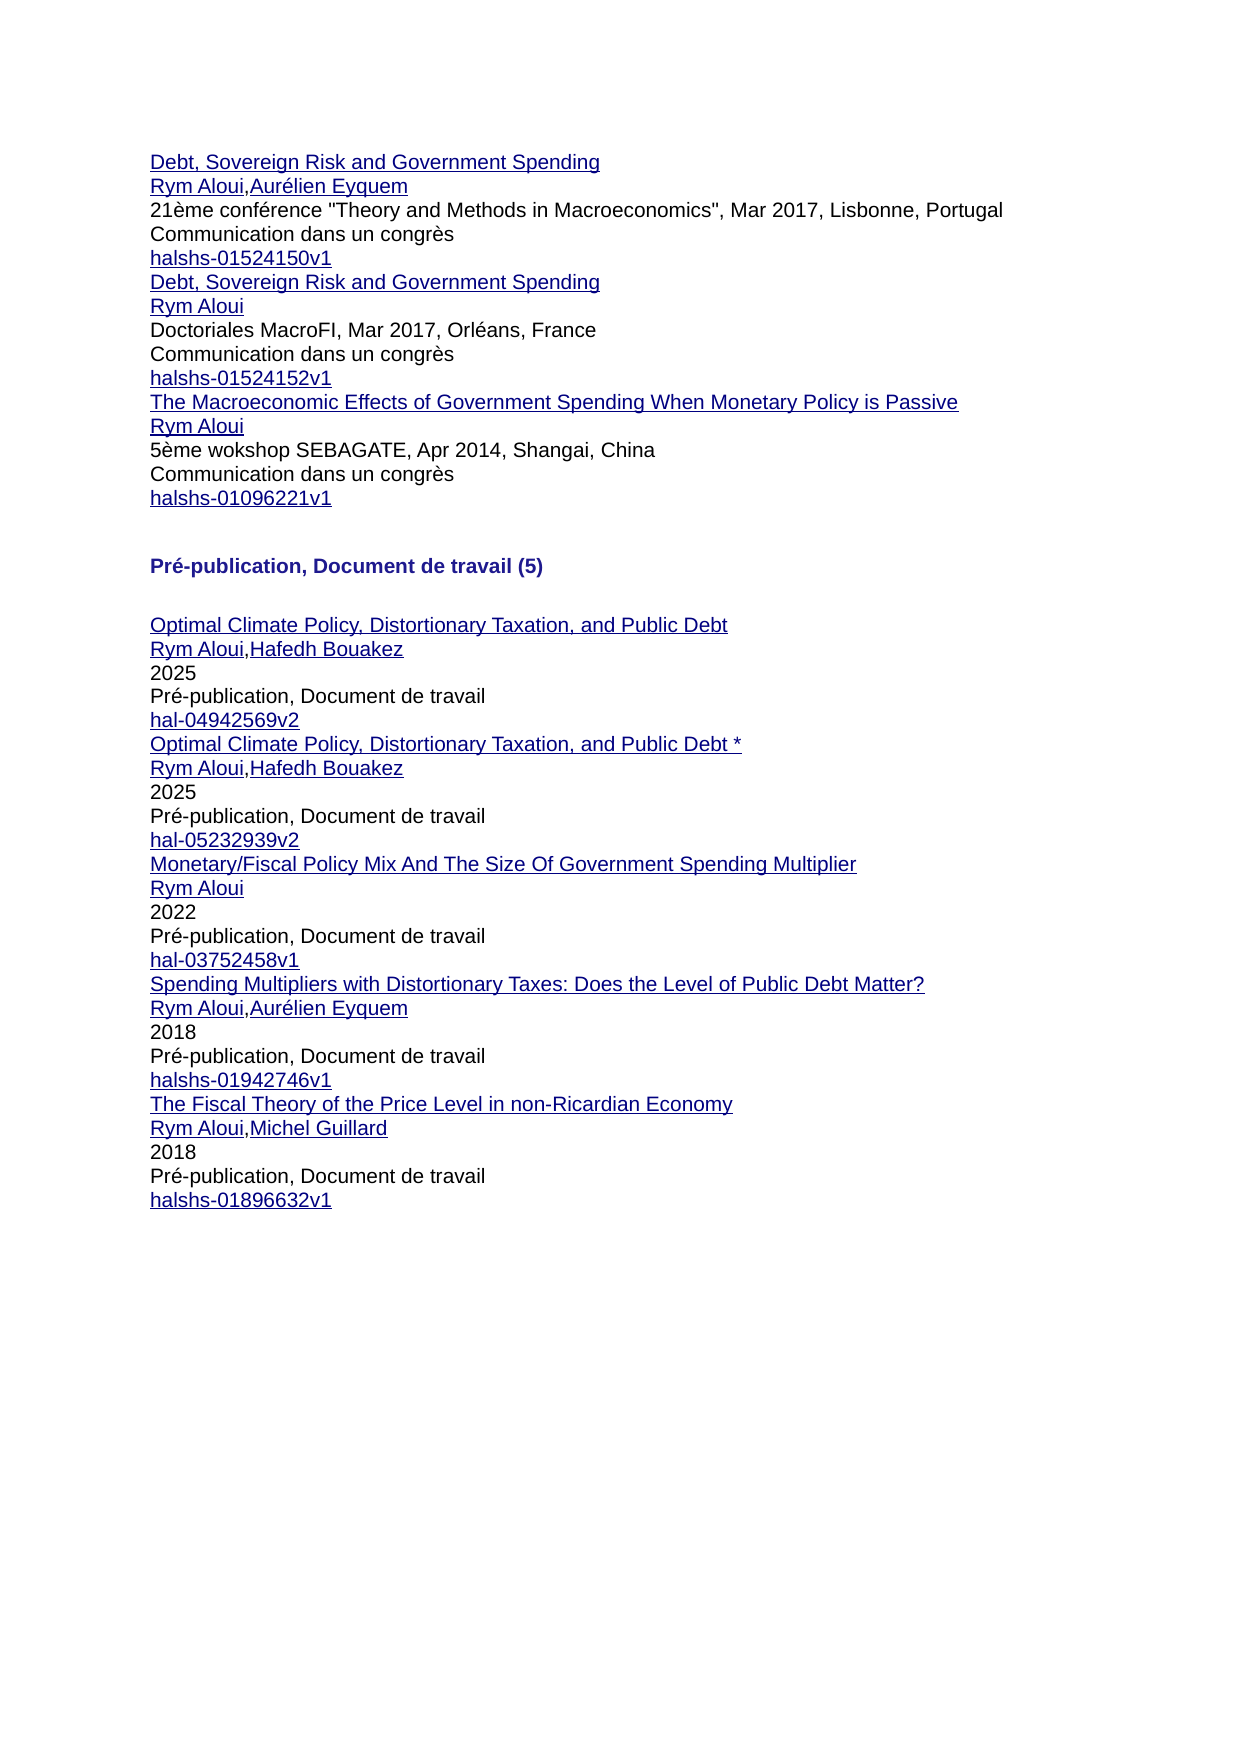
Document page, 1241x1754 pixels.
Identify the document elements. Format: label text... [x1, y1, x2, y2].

table_cell Monetary/Fiscal Policy Mix And The Size Of Government Spending Multiplier Rym Aloui 2022 Pré-publication, Document de travail hal-03752458v1 [150, 852, 1090, 972]
table_cell The Fiscal Theory of the Price Level in non-Ricardian Economy Rym Aloui,Michel Guillard 2018 Pré-publication, Document de travail halshs-01896632v1 [150, 1092, 1090, 1211]
table_cell Spending Multipliers with Distortionary Taxes: Does the Level of Public Debt Matter? Rym Aloui,Aurélien Eyquem 2018 Pré-publication, Document de travail halshs-01942746v1 [150, 972, 1090, 1092]
subtitle Pré-publication, Document de travail (5) [150, 554, 1090, 578]
table_cell Debt, Sovereign Risk and Government Spending Rym Aloui Doctoriales MacroFI, Mar 2017, Orléans, France Communication dans un congrès halshs-01524152v1 [150, 270, 1090, 389]
table_cell Optimal Climate Policy, Distortionary Taxation, and Public Debt * Rym Aloui,Hafedh Bouakez 2025 Pré-publication, Document de travail hal-05232939v2 [150, 732, 1090, 852]
table_header Debt, Sovereign Risk and Government Spending Rym Aloui,Aurélien Eyquem 21ème conférence "Theory and Methods in Macroeconomics", Mar 2017, Lisbonne, Portugal Communication dans un congrès halshs-01524150v1 [150, 150, 1090, 270]
table_header Optimal Climate Policy, Distortionary Taxation, and Public Debt Rym Aloui,Hafedh Bouakez 2025 Pré-publication, Document de travail hal-04942569v2 [150, 613, 1090, 732]
table_cell The Macroeconomic Effects of Government Spending When Monetary Policy is Passive Rym Aloui 5ème wokshop SEBAGATE, Apr 2014, Shangai, China Communication dans un congrès halshs-01096221v1 [150, 390, 1090, 509]
